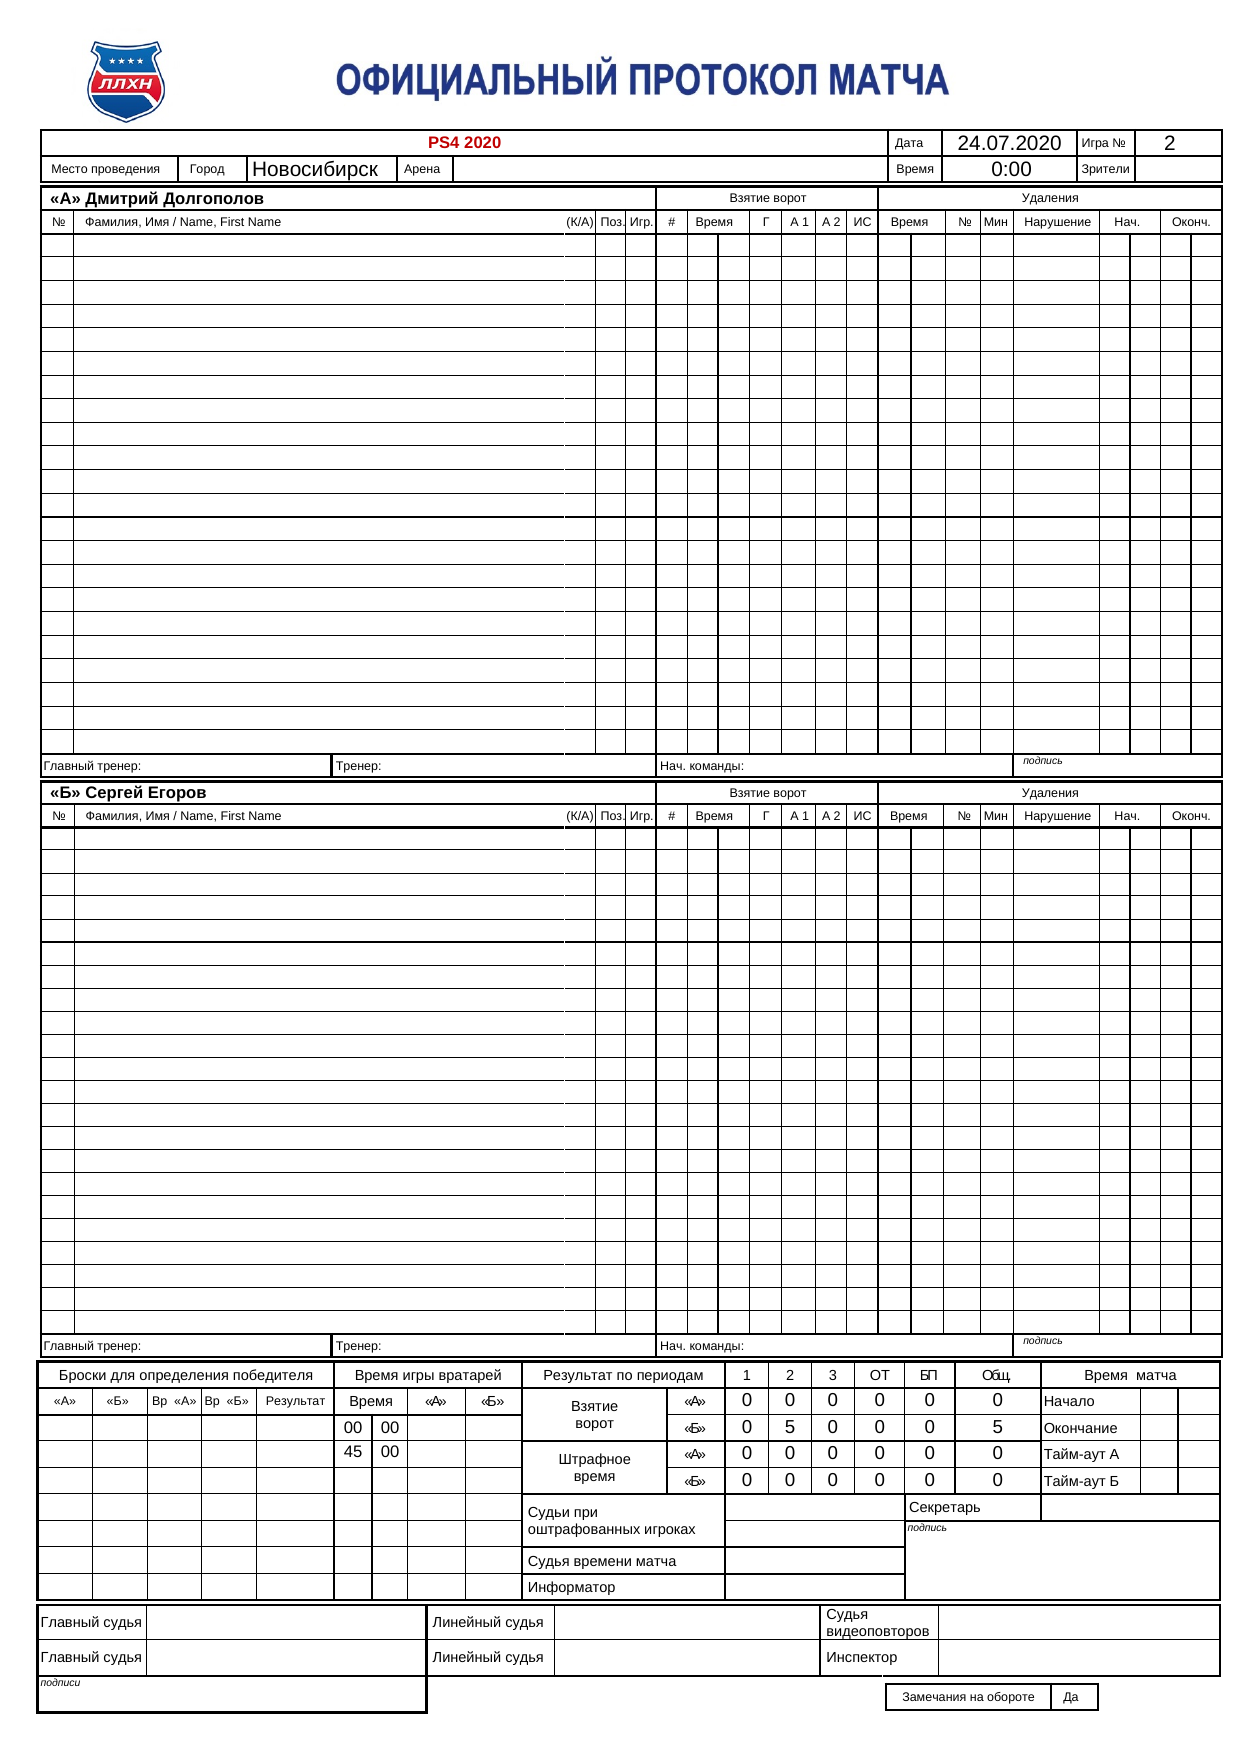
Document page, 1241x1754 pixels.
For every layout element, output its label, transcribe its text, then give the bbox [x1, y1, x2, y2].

table_cell [657, 376, 687, 398]
table_cell [1192, 1150, 1221, 1172]
table_cell [688, 494, 717, 516]
table_cell [944, 1196, 980, 1218]
table_cell [74, 541, 564, 564]
table_cell [719, 1127, 749, 1149]
table_cell [946, 399, 980, 422]
table_cell [657, 659, 687, 682]
table_cell [565, 588, 595, 611]
table_cell [565, 1311, 595, 1333]
table_cell [1100, 1150, 1129, 1172]
table_cell [75, 1081, 564, 1103]
table_cell [912, 518, 945, 540]
table_header Удаления [879, 188, 1221, 209]
table_cell [719, 1288, 749, 1310]
table_cell [565, 281, 595, 303]
table_cell [816, 470, 846, 493]
table_cell [39, 1468, 92, 1493]
table_cell Штрафное время [523, 1442, 666, 1493]
table_cell [42, 1219, 74, 1241]
table_cell Арена [398, 157, 452, 181]
table_cell [912, 730, 945, 753]
table_cell [816, 328, 846, 351]
table_cell [816, 1081, 846, 1103]
table_cell [1100, 920, 1129, 941]
table_cell [1161, 874, 1190, 895]
table_cell [1014, 235, 1099, 256]
table_cell [981, 1081, 1013, 1103]
table_cell [373, 1468, 407, 1493]
table_cell [879, 328, 910, 351]
table_cell [565, 541, 595, 564]
table_cell [912, 636, 945, 658]
table_cell [782, 896, 815, 918]
table_cell [782, 1311, 815, 1333]
table_cell [408, 1521, 465, 1546]
table_cell [1131, 1058, 1160, 1079]
table_cell [42, 541, 73, 564]
table_cell [750, 829, 781, 849]
table_cell [657, 541, 687, 564]
table_cell [879, 1012, 910, 1033]
table_cell 0 [769, 1468, 811, 1493]
table_cell [335, 1574, 371, 1599]
table_cell [816, 352, 846, 374]
table_cell [565, 730, 595, 753]
table_cell [750, 850, 781, 872]
table_cell [565, 1265, 595, 1287]
table_cell [42, 896, 74, 918]
table_cell [596, 683, 625, 706]
table_cell [596, 943, 625, 964]
table_cell [1141, 1389, 1177, 1413]
table_cell [847, 1058, 877, 1079]
table_cell [596, 1150, 625, 1172]
table_cell [596, 829, 625, 849]
table_cell [454, 157, 887, 181]
table_cell [946, 235, 980, 256]
table_cell [466, 1574, 521, 1599]
table_cell [565, 1035, 595, 1057]
table_cell [565, 518, 595, 540]
table_cell [1100, 1288, 1129, 1310]
table_cell [565, 1081, 595, 1103]
table_cell [42, 399, 73, 422]
table_cell [1192, 943, 1221, 964]
table_cell [719, 989, 749, 1011]
table_cell [782, 376, 815, 398]
table_cell [750, 541, 781, 564]
table_cell [565, 659, 595, 682]
table_cell [1192, 423, 1221, 445]
table_cell [1192, 1012, 1221, 1033]
table_cell [1131, 1173, 1160, 1195]
table_cell [657, 565, 687, 587]
table_cell Оконч. [1161, 211, 1221, 233]
table_cell [847, 1219, 877, 1241]
table_cell [42, 518, 73, 540]
table_cell [1161, 1288, 1190, 1310]
table_cell [1161, 829, 1190, 849]
table_cell [565, 1242, 595, 1264]
table_cell [1161, 612, 1190, 634]
table_cell [1131, 1242, 1160, 1264]
table_cell [946, 352, 980, 374]
table_cell Информатор [523, 1575, 724, 1599]
table_cell [782, 943, 815, 964]
table_cell [565, 612, 595, 634]
table_cell [148, 1441, 201, 1467]
table_cell [981, 1219, 1013, 1241]
table_cell [1131, 1311, 1160, 1333]
table_cell [816, 588, 846, 611]
table_header Удаления [879, 783, 1221, 803]
table_cell [1161, 235, 1190, 256]
table_cell [1014, 1081, 1099, 1103]
table_cell [782, 1058, 815, 1079]
table_cell [1192, 1035, 1221, 1057]
table_cell [719, 1058, 749, 1079]
table_cell [981, 1104, 1013, 1126]
table_cell Новосибирск [248, 157, 396, 181]
table_cell 0 [812, 1389, 854, 1413]
table_cell [688, 989, 717, 1011]
table_cell [74, 446, 564, 469]
table_cell [1192, 1196, 1221, 1218]
table_cell [719, 305, 749, 327]
table_cell [1192, 470, 1221, 493]
table_cell [596, 235, 625, 256]
table_cell [74, 612, 564, 634]
table_cell [657, 1127, 687, 1149]
table_cell [750, 305, 781, 327]
table_cell [626, 683, 655, 706]
table_cell [93, 1468, 147, 1493]
table_cell [657, 920, 687, 941]
table_cell [1192, 612, 1221, 634]
table_cell [1014, 829, 1099, 849]
table_cell [879, 920, 910, 941]
table_cell [726, 1495, 904, 1520]
table_cell [981, 636, 1013, 658]
table_cell [1131, 874, 1160, 895]
table_cell [1161, 683, 1190, 706]
table_cell Окончание [1042, 1415, 1140, 1440]
table_cell [657, 896, 687, 918]
table_cell [1131, 281, 1160, 303]
table_cell [626, 565, 655, 587]
table_cell подписи [39, 1677, 425, 1711]
table_cell [946, 257, 980, 280]
table_cell [626, 235, 655, 256]
table_cell [626, 829, 655, 849]
table_cell [596, 1058, 625, 1079]
table_cell [42, 281, 73, 303]
table_cell [1192, 1265, 1221, 1287]
table_cell [1192, 829, 1221, 849]
table_cell [1100, 943, 1129, 964]
table_cell [257, 1468, 333, 1493]
table_cell [688, 235, 717, 256]
table_cell [75, 989, 564, 1011]
table_cell [879, 305, 910, 327]
table_cell [1192, 920, 1221, 941]
table_cell [750, 707, 781, 729]
table_cell [1100, 588, 1129, 611]
table_cell [1100, 1173, 1129, 1195]
table_cell Время [688, 211, 749, 233]
table_cell [847, 1012, 877, 1033]
table_cell [626, 1311, 655, 1333]
table_cell [944, 1219, 980, 1241]
table_cell [565, 399, 595, 422]
table_cell [596, 1288, 625, 1310]
table_cell [596, 257, 625, 280]
table_cell [688, 518, 717, 540]
table_cell [847, 1150, 877, 1172]
table_cell [202, 1521, 256, 1546]
table_cell [981, 565, 1013, 587]
table_cell [719, 1242, 749, 1264]
table_cell [688, 1035, 717, 1057]
table_cell [466, 1521, 521, 1546]
table_cell [1014, 1104, 1099, 1126]
table_cell [657, 1311, 687, 1333]
table_cell [847, 1104, 877, 1126]
table_cell [981, 1035, 1013, 1057]
table_cell [944, 1012, 980, 1033]
table_cell [1100, 470, 1129, 493]
table_cell [565, 920, 595, 941]
table_cell [981, 399, 1013, 422]
table_cell [1014, 305, 1099, 327]
table_cell [1131, 541, 1160, 564]
table_cell [847, 281, 877, 303]
table_cell [816, 1173, 846, 1195]
table_cell [688, 1081, 717, 1103]
table_cell [726, 1575, 904, 1599]
table_cell (К/А) [565, 211, 595, 233]
table_cell [657, 850, 687, 872]
table_cell 0 [855, 1415, 904, 1440]
table_cell [1014, 730, 1099, 753]
table_cell [75, 1058, 564, 1079]
table_cell [1161, 257, 1190, 280]
table_cell [688, 920, 717, 941]
table_cell [42, 1288, 74, 1310]
table_cell [912, 305, 945, 327]
table_cell ИС [847, 805, 877, 826]
table_cell [1100, 235, 1129, 256]
table_cell [39, 1574, 92, 1599]
table_cell [946, 588, 980, 611]
table_cell [719, 707, 749, 729]
table_cell [883, 1677, 1220, 1681]
table_cell [946, 707, 980, 729]
table_cell [1161, 1150, 1190, 1172]
table_cell [879, 850, 910, 872]
table_cell [1131, 376, 1160, 398]
table_cell [981, 896, 1013, 918]
table_cell [879, 565, 910, 587]
table_cell [657, 1035, 687, 1057]
table_cell [1192, 541, 1221, 564]
table_cell [688, 1127, 717, 1149]
table_cell [981, 1058, 1013, 1079]
table_cell [657, 989, 687, 1011]
table_cell [1161, 541, 1190, 564]
table_cell [981, 470, 1013, 493]
table_cell [750, 328, 781, 351]
table_cell подпись [906, 1522, 1219, 1599]
table_cell [719, 636, 749, 658]
table_cell Вр «А» [148, 1389, 201, 1413]
table_header Результат по периодам [523, 1363, 724, 1387]
table_cell [626, 470, 655, 493]
table_cell [912, 989, 943, 1011]
table_cell [657, 683, 687, 706]
table_cell [596, 446, 625, 469]
table_cell [944, 920, 980, 941]
table_header Общ. [956, 1363, 1040, 1387]
table_cell [816, 850, 846, 872]
table_cell [939, 1640, 1219, 1675]
table_cell [1179, 1389, 1219, 1413]
table_cell [75, 1173, 564, 1195]
table_cell [719, 896, 749, 918]
table_cell [1014, 352, 1099, 374]
table_cell [596, 1242, 625, 1264]
table_cell 0 [726, 1442, 768, 1467]
table_cell [944, 1173, 980, 1195]
table_cell [879, 235, 910, 256]
table_cell [565, 874, 595, 895]
table_cell [847, 1081, 877, 1103]
table_cell [816, 1035, 846, 1057]
table_cell [944, 1242, 980, 1264]
table_cell [782, 541, 815, 564]
table_cell «Б» [668, 1468, 724, 1493]
table_cell [1131, 235, 1160, 256]
table_cell [944, 1150, 980, 1172]
table_cell [657, 1196, 687, 1218]
table_cell [944, 1104, 980, 1126]
table_cell [946, 446, 980, 469]
table_cell [626, 281, 655, 303]
table_cell [657, 305, 687, 327]
table_cell [946, 376, 980, 398]
table_cell [981, 305, 1013, 327]
table_cell [565, 305, 595, 327]
table_cell [42, 920, 74, 941]
table_cell [42, 989, 74, 1011]
table_cell [946, 565, 980, 587]
table_cell [847, 896, 877, 918]
table_cell Время [879, 211, 945, 233]
table_cell 0 [905, 1442, 954, 1467]
table_cell [816, 1058, 846, 1079]
table_cell [750, 281, 781, 303]
table_cell [719, 874, 749, 895]
table_cell [879, 423, 910, 445]
table_cell [688, 1288, 717, 1310]
table_header «А» Дмитрий Долгополов [42, 188, 655, 209]
table_cell [408, 1547, 465, 1573]
table_cell [912, 1242, 943, 1264]
table_cell [74, 565, 564, 587]
table_cell [1192, 1127, 1221, 1149]
table_cell [944, 943, 980, 964]
table_cell [719, 352, 749, 374]
table_cell [981, 281, 1013, 303]
table_cell (К/А) [565, 805, 595, 826]
table_cell [688, 612, 717, 634]
table_cell [657, 470, 687, 493]
table_cell [626, 612, 655, 634]
table_cell [565, 470, 595, 493]
table_cell [657, 1058, 687, 1079]
table_cell [912, 683, 945, 706]
table_cell [596, 1173, 625, 1195]
table_cell [847, 494, 877, 516]
table_cell [466, 1468, 521, 1493]
table_cell [565, 1127, 595, 1149]
table_cell [847, 829, 877, 849]
table_cell [596, 1127, 625, 1149]
table_cell [147, 1640, 425, 1675]
table_cell [1014, 612, 1099, 634]
table_cell [657, 1288, 687, 1310]
table_cell [1014, 659, 1099, 682]
table_cell [1161, 989, 1190, 1011]
table_cell [750, 1012, 781, 1033]
table_cell Тайм-аут А [1042, 1441, 1140, 1467]
table_cell [74, 730, 564, 753]
table_cell [912, 1150, 943, 1172]
table_cell [1131, 920, 1160, 941]
table_cell [912, 896, 943, 918]
table_cell [847, 1265, 877, 1287]
table_cell [1161, 446, 1190, 469]
table_cell [1014, 1058, 1099, 1079]
table_cell [626, 874, 655, 895]
table_cell [1014, 1242, 1099, 1264]
table_cell [1014, 1150, 1099, 1172]
table_cell [1179, 1441, 1219, 1467]
table_cell [42, 1035, 74, 1057]
table_cell [816, 376, 846, 398]
table_cell [719, 966, 749, 987]
table_cell [1161, 494, 1190, 516]
table_cell [879, 446, 910, 469]
table_cell [1192, 1311, 1221, 1333]
table_cell [688, 966, 717, 987]
table_cell 00 [335, 1416, 371, 1440]
table_cell [565, 1104, 595, 1126]
table_cell [750, 376, 781, 398]
table_cell [782, 1012, 815, 1033]
table_cell [1100, 874, 1129, 895]
table_cell [596, 1104, 625, 1126]
table_cell [626, 257, 655, 280]
table_cell [944, 966, 980, 987]
table_cell Вр «Б» [202, 1389, 256, 1413]
table_cell [782, 305, 815, 327]
table_cell [74, 494, 564, 516]
table_cell «Б» [668, 1415, 724, 1440]
table_cell [74, 636, 564, 658]
table_cell [782, 1242, 815, 1264]
table_cell [688, 707, 717, 729]
table_cell [946, 518, 980, 540]
table_cell [719, 494, 749, 516]
table_cell [1100, 1311, 1129, 1333]
table_cell [1131, 328, 1160, 351]
table_cell [688, 541, 717, 564]
table_cell [782, 707, 815, 729]
table_cell [42, 257, 73, 280]
table_cell [1014, 1265, 1099, 1287]
table_cell 0 [726, 1389, 768, 1413]
table_cell [596, 494, 625, 516]
table_cell [626, 399, 655, 422]
table_cell [981, 874, 1013, 895]
table_cell [626, 588, 655, 611]
table_cell [1161, 1035, 1190, 1057]
table_cell [657, 730, 687, 753]
table_cell [1014, 1311, 1099, 1333]
table_cell [408, 1416, 465, 1440]
table_cell [981, 966, 1013, 987]
table_cell [782, 446, 815, 469]
table_cell [657, 1150, 687, 1172]
table_cell [816, 1265, 846, 1287]
table_cell [335, 1494, 371, 1520]
table_cell [75, 829, 564, 849]
table_cell [596, 874, 625, 895]
table_cell [42, 659, 73, 682]
table_cell [257, 1574, 333, 1599]
table_cell Время [889, 157, 941, 181]
table_cell [93, 1547, 147, 1573]
table_cell Нач. [1100, 805, 1160, 826]
table_cell [719, 565, 749, 587]
table_cell [816, 1104, 846, 1126]
table_cell [1161, 1242, 1190, 1264]
table_cell [1131, 399, 1160, 422]
table_cell [42, 943, 74, 964]
table_cell [879, 1058, 910, 1079]
table_cell [879, 1104, 910, 1126]
table_cell [688, 1219, 717, 1241]
table_cell [879, 659, 910, 682]
table_cell [42, 730, 73, 753]
table_cell [750, 1104, 781, 1126]
table_cell [1100, 565, 1129, 587]
table_cell [879, 829, 910, 849]
table_cell [719, 423, 749, 445]
table_cell [719, 1012, 749, 1033]
table_cell Город [179, 157, 246, 181]
table_cell [148, 1416, 201, 1440]
table_cell [1131, 989, 1160, 1011]
table_cell [1192, 494, 1221, 516]
table_cell [847, 730, 877, 753]
table_cell [75, 1150, 564, 1172]
table_cell [912, 1219, 943, 1241]
table_cell [782, 874, 815, 895]
table_cell Нарушение [1014, 805, 1099, 826]
table_cell А 2 [816, 805, 846, 826]
table_cell [1100, 612, 1129, 634]
table_cell [879, 1288, 910, 1310]
table_cell [626, 966, 655, 987]
table_cell [1014, 943, 1099, 964]
table_cell [816, 257, 846, 280]
table_cell [626, 1058, 655, 1079]
table_cell [626, 1035, 655, 1057]
table_cell [816, 612, 846, 634]
table_cell [1131, 352, 1160, 374]
table_cell [750, 1035, 781, 1057]
table_cell [750, 235, 781, 256]
table_cell [719, 1311, 749, 1333]
table_cell [1192, 683, 1221, 706]
table_cell [1014, 966, 1099, 987]
table_header 2 [1136, 131, 1221, 155]
table_cell [1100, 328, 1129, 351]
table_cell Судья видеоповторов [821, 1606, 938, 1639]
table_cell [912, 1265, 943, 1287]
table_cell [816, 1127, 846, 1149]
table_cell [782, 1081, 815, 1103]
table_cell [726, 1548, 904, 1573]
table_cell [626, 423, 655, 445]
table_cell [981, 1242, 1013, 1264]
table_header Да [1052, 1685, 1097, 1709]
table_cell [981, 920, 1013, 941]
table_cell [944, 1081, 980, 1103]
table_cell [202, 1574, 256, 1599]
picture [5, 28, 1179, 129]
table_cell [847, 1311, 877, 1333]
table_cell «А» [668, 1389, 724, 1413]
table_cell [981, 612, 1013, 634]
table_cell [408, 1494, 465, 1520]
table_cell [782, 1127, 815, 1149]
table_cell [565, 1058, 595, 1079]
table_cell [74, 683, 564, 706]
table_cell «А» [39, 1389, 92, 1413]
table_cell [657, 829, 687, 849]
table_cell [565, 966, 595, 987]
table_cell [565, 1173, 595, 1195]
table_cell [782, 565, 815, 587]
table_cell [750, 1196, 781, 1218]
table_cell [719, 1196, 749, 1218]
table_cell [750, 1150, 781, 1172]
table_cell [1100, 1219, 1129, 1241]
table_cell [1179, 1415, 1219, 1440]
table_cell Мин [981, 211, 1013, 233]
table_cell 0 [956, 1389, 1040, 1413]
table_cell [626, 1288, 655, 1310]
table_cell [42, 707, 73, 729]
table_cell 00 [373, 1416, 407, 1440]
table_cell [944, 874, 980, 895]
table_cell [596, 989, 625, 1011]
table_cell [912, 1035, 943, 1057]
table_cell [946, 612, 980, 634]
table_cell [1131, 1012, 1160, 1033]
table_cell [596, 305, 625, 327]
table_cell [1131, 470, 1160, 493]
table_cell Время [335, 1389, 407, 1413]
table_cell [847, 518, 877, 540]
table_cell [1100, 1058, 1129, 1079]
table_cell [626, 1012, 655, 1033]
table_cell [1014, 1196, 1099, 1218]
table_cell [912, 1173, 943, 1195]
table_cell [626, 518, 655, 540]
table_cell Нач. команды: [657, 1335, 1012, 1356]
table_cell [596, 850, 625, 872]
table_cell [565, 494, 595, 516]
table_cell [1141, 1468, 1177, 1493]
table_cell [42, 1081, 74, 1103]
table_cell [782, 920, 815, 941]
table_cell [688, 683, 717, 706]
table_cell 0 [769, 1442, 811, 1467]
table_cell [726, 1521, 904, 1546]
table_cell [1131, 1035, 1160, 1057]
table_cell [1131, 850, 1160, 872]
table_cell [719, 376, 749, 398]
table_cell [688, 1311, 717, 1333]
table_cell [657, 494, 687, 516]
table_cell [782, 659, 815, 682]
table_cell [847, 235, 877, 256]
table_cell [596, 920, 625, 941]
table_cell [981, 683, 1013, 706]
table_cell [816, 659, 846, 682]
table_cell [148, 1574, 201, 1599]
table_cell [74, 305, 564, 327]
table_cell [847, 1288, 877, 1310]
table_cell [816, 683, 846, 706]
table_cell [719, 257, 749, 280]
table_cell [42, 829, 74, 849]
table_cell [782, 328, 815, 351]
table_cell [466, 1547, 521, 1573]
table_cell «Б» [93, 1389, 147, 1413]
table_cell [688, 257, 717, 280]
table_cell [782, 588, 815, 611]
table_cell [626, 636, 655, 658]
table_cell [565, 376, 595, 398]
table_cell [879, 636, 910, 658]
table_cell [847, 257, 877, 280]
table_cell [42, 1104, 74, 1126]
table_cell [750, 1219, 781, 1241]
table_cell [657, 281, 687, 303]
table_cell [626, 1150, 655, 1172]
table_cell [1192, 376, 1221, 398]
table_cell [1131, 423, 1160, 445]
table_cell [1192, 874, 1221, 895]
table_cell [912, 874, 943, 895]
table_cell [688, 943, 717, 964]
table_cell [626, 1196, 655, 1218]
table_cell [1014, 850, 1099, 872]
table_cell Главный тренер: [42, 755, 330, 776]
table_cell [42, 1242, 74, 1264]
table_cell [1014, 328, 1099, 351]
table_cell [1014, 376, 1099, 398]
table_cell [1100, 518, 1129, 540]
table_cell Фамилия, Имя / Name, First Name [74, 211, 565, 233]
table_cell [750, 943, 781, 964]
table_cell «А» [668, 1442, 724, 1467]
table_cell [626, 1127, 655, 1149]
table_cell Взятие ворот [523, 1389, 666, 1440]
table_cell [1192, 1081, 1221, 1103]
table_cell [981, 1288, 1013, 1310]
table_cell [257, 1521, 333, 1546]
table_cell [688, 1012, 717, 1033]
table_cell [202, 1547, 256, 1573]
table_cell [74, 518, 564, 540]
table_cell [879, 707, 910, 729]
table_cell Фамилия, Имя / Name, First Name [75, 805, 565, 826]
table_header Игра № [1078, 131, 1134, 155]
table_cell подпись [1014, 1335, 1221, 1356]
table_cell [981, 1012, 1013, 1033]
table_cell [1131, 1150, 1160, 1172]
table_cell [879, 376, 910, 398]
table_cell [750, 659, 781, 682]
table_cell [1192, 1288, 1221, 1310]
table_cell [782, 1219, 815, 1241]
table_cell [879, 966, 910, 987]
table_cell [879, 494, 910, 516]
table_cell [39, 1441, 92, 1467]
table_cell [946, 636, 980, 658]
table_cell [782, 257, 815, 280]
table_cell [75, 920, 564, 941]
table_cell [565, 1288, 595, 1310]
table_cell [847, 399, 877, 422]
table_cell [565, 1012, 595, 1033]
table_cell [847, 470, 877, 493]
table_cell Нач. команды: [657, 755, 1012, 776]
table_cell [719, 850, 749, 872]
table_cell [946, 659, 980, 682]
table_cell [42, 1012, 74, 1033]
table_cell [912, 376, 945, 398]
table_cell [879, 281, 910, 303]
table_cell [782, 1196, 815, 1218]
table_cell [1131, 1219, 1160, 1241]
table_cell [688, 1242, 717, 1264]
table_cell [74, 707, 564, 729]
table_cell [782, 1104, 815, 1126]
table_cell [1131, 588, 1160, 611]
table_cell [750, 1265, 781, 1287]
table_cell Тренер: [333, 755, 655, 776]
table_cell [596, 1311, 625, 1333]
table_cell [879, 683, 910, 706]
table_header 3 [812, 1363, 854, 1387]
table_cell [1100, 1035, 1129, 1057]
table_cell [408, 1441, 465, 1467]
table_cell [565, 636, 595, 658]
table_cell [74, 257, 564, 280]
table_cell [1161, 1173, 1190, 1195]
table_cell [1100, 1012, 1129, 1033]
table_cell [626, 446, 655, 469]
table_cell «Б » [466, 1389, 521, 1413]
table_cell [847, 874, 877, 895]
table_header БП [905, 1363, 954, 1387]
table_cell [1014, 565, 1099, 587]
table_cell [688, 399, 717, 422]
table_cell [335, 1468, 371, 1493]
table_cell [565, 446, 595, 469]
table_cell [147, 1606, 425, 1639]
table_cell [912, 399, 945, 422]
table_cell [782, 352, 815, 374]
table_cell [1192, 659, 1221, 682]
table_cell [202, 1468, 256, 1493]
table_cell [750, 1288, 781, 1310]
table_cell Тайм-аут Б [1042, 1468, 1140, 1493]
table_cell [750, 423, 781, 445]
table_cell [1192, 518, 1221, 540]
table_cell [912, 612, 945, 634]
table_cell [565, 235, 595, 256]
table_cell [688, 1196, 717, 1218]
table_cell [750, 352, 781, 374]
table_cell [782, 730, 815, 753]
table_cell [946, 683, 980, 706]
table_cell 0 [812, 1415, 854, 1440]
table_cell [565, 257, 595, 280]
table_cell 0 [726, 1415, 768, 1440]
table_cell [1131, 1288, 1160, 1310]
table_cell [879, 541, 910, 564]
table_cell [42, 1150, 74, 1172]
table_cell [879, 399, 910, 422]
table_cell [657, 446, 687, 469]
table_cell [75, 896, 564, 918]
table_cell [688, 659, 717, 682]
table_cell [1192, 989, 1221, 1011]
table_cell [816, 565, 846, 587]
table_cell Главный судья [39, 1606, 146, 1639]
table_cell [847, 1173, 877, 1195]
table_cell [1100, 896, 1129, 918]
table_cell [944, 896, 980, 918]
table_cell [847, 850, 877, 872]
table_cell [42, 1311, 74, 1333]
table_cell [596, 636, 625, 658]
table_cell [816, 896, 846, 918]
table_cell [750, 636, 781, 658]
table_header ОТ [855, 1363, 904, 1387]
table_cell [74, 423, 564, 445]
table_cell [782, 470, 815, 493]
table_header Замечания на обороте [887, 1685, 1050, 1709]
table_cell [257, 1547, 333, 1573]
table_cell [1161, 1127, 1190, 1149]
table_cell [1161, 1081, 1190, 1103]
table_cell [879, 896, 910, 918]
table_cell [816, 966, 846, 987]
table_cell [626, 730, 655, 753]
table_cell [750, 1081, 781, 1103]
table_cell [555, 1640, 819, 1675]
table_cell # [657, 211, 687, 233]
table_cell [688, 588, 717, 611]
table_cell [1161, 281, 1190, 303]
table_cell [1014, 1127, 1099, 1149]
table_cell 0 [812, 1468, 854, 1493]
table_cell подпись [1014, 755, 1221, 776]
table_cell [1192, 730, 1221, 753]
table_cell [688, 565, 717, 587]
table_cell [1131, 659, 1160, 682]
table_cell [257, 1416, 333, 1440]
table_cell [750, 612, 781, 634]
table_cell [750, 920, 781, 941]
table_header Время игры вратарей [335, 1363, 521, 1387]
table_cell [719, 1219, 749, 1241]
table_cell [1014, 281, 1099, 303]
table_cell [596, 565, 625, 587]
table_cell [1161, 1104, 1190, 1126]
table_cell [1192, 257, 1221, 280]
table_cell [335, 1547, 371, 1573]
table_cell [42, 966, 74, 987]
table_cell [657, 1173, 687, 1195]
table_cell [847, 588, 877, 611]
table_cell [626, 1219, 655, 1241]
table_cell [1192, 1058, 1221, 1079]
table_cell [657, 636, 687, 658]
table_cell [39, 1494, 92, 1520]
table_cell [879, 1035, 910, 1057]
table_cell [42, 376, 73, 398]
table_cell [74, 281, 564, 303]
table_cell [257, 1494, 333, 1520]
table_cell [202, 1416, 256, 1440]
table_cell [688, 470, 717, 493]
table_cell [847, 612, 877, 634]
table_cell [42, 446, 73, 469]
table_cell [847, 966, 877, 987]
table_cell [688, 281, 717, 303]
table_cell [75, 850, 564, 872]
table_cell [816, 305, 846, 327]
table_cell [565, 707, 595, 729]
table_cell [939, 1606, 1219, 1639]
table_cell [596, 376, 625, 398]
table_cell [626, 376, 655, 398]
table_cell [750, 1311, 781, 1333]
table_cell [74, 659, 564, 682]
table_cell [42, 235, 73, 256]
table_cell [1100, 376, 1129, 398]
table_cell [466, 1441, 521, 1467]
table_cell [912, 541, 945, 564]
table_cell [719, 612, 749, 634]
table_cell [1131, 966, 1160, 987]
table_cell [39, 1521, 92, 1546]
table_cell [75, 966, 564, 987]
table_cell [816, 989, 846, 1011]
table_cell [847, 1127, 877, 1149]
table_cell [847, 636, 877, 658]
table_cell [750, 896, 781, 918]
table_cell Линейный судья [428, 1606, 554, 1639]
table_cell [626, 1104, 655, 1126]
table_cell [626, 850, 655, 872]
table_cell Судьи при оштрафованных игроках [523, 1495, 724, 1546]
table_header Взятие ворот [657, 188, 877, 209]
table_cell [1161, 1012, 1190, 1033]
table_cell [1192, 565, 1221, 587]
table_cell [816, 707, 846, 729]
table_cell [879, 1127, 910, 1149]
table_cell [879, 989, 910, 1011]
table_cell [148, 1494, 201, 1520]
table_cell [1100, 541, 1129, 564]
table_cell [565, 1196, 595, 1218]
table_cell [1131, 943, 1160, 964]
table_cell [782, 829, 815, 849]
table_cell [946, 423, 980, 445]
table_cell [93, 1521, 147, 1546]
table_cell [782, 636, 815, 658]
table_cell [782, 235, 815, 256]
table_cell [912, 707, 945, 729]
table_cell [42, 352, 73, 374]
table_cell [74, 352, 564, 374]
table_cell [74, 328, 564, 351]
table_cell [1161, 565, 1190, 587]
table_cell [626, 352, 655, 374]
table_cell [688, 874, 717, 895]
table_cell [688, 829, 717, 849]
table_cell [912, 943, 943, 964]
table_cell [750, 494, 781, 516]
table_cell [981, 659, 1013, 682]
table_cell [373, 1494, 407, 1520]
table_cell [912, 1127, 943, 1149]
table_cell [719, 1104, 749, 1126]
table_cell [565, 896, 595, 918]
table_cell [93, 1494, 147, 1520]
table_cell [816, 518, 846, 540]
table_cell [944, 1288, 980, 1310]
table_cell [1014, 1012, 1099, 1033]
table_cell [1014, 518, 1099, 540]
table_cell [1100, 966, 1129, 987]
table_cell Поз. [596, 805, 625, 826]
table_cell [1131, 1265, 1160, 1287]
table_cell [657, 1012, 687, 1033]
table_cell [596, 423, 625, 445]
table_cell [816, 494, 846, 516]
table_cell [75, 1196, 564, 1218]
table_cell [1100, 829, 1129, 849]
table_cell [1100, 659, 1129, 682]
table_cell Зрители [1078, 157, 1134, 181]
table_cell [596, 659, 625, 682]
table_cell [202, 1494, 256, 1520]
table_cell [1192, 399, 1221, 422]
table_cell [1014, 1173, 1099, 1195]
table_cell [1192, 281, 1221, 303]
table_cell [1131, 446, 1160, 469]
table_cell [42, 1127, 74, 1149]
table_cell [750, 588, 781, 611]
table_cell [596, 966, 625, 987]
table_cell [981, 1150, 1013, 1172]
table_cell [565, 565, 595, 587]
table_cell [626, 1081, 655, 1103]
table_cell Начало [1042, 1389, 1140, 1413]
table_cell [596, 588, 625, 611]
table_cell [1136, 157, 1221, 181]
table_cell [1100, 1265, 1129, 1287]
table_cell [1161, 518, 1190, 540]
table_cell [944, 829, 980, 849]
table_cell [596, 1081, 625, 1103]
table_cell [719, 659, 749, 682]
table_cell [75, 1311, 564, 1333]
table_cell [1131, 730, 1160, 753]
table_cell [626, 920, 655, 941]
table_cell [981, 850, 1013, 872]
table_cell [373, 1521, 407, 1546]
table_cell [688, 1265, 717, 1287]
table_header 24.07.2020 [943, 131, 1076, 155]
table_cell [75, 1012, 564, 1033]
table_cell [912, 966, 943, 987]
table_cell [879, 352, 910, 374]
table_cell [912, 850, 943, 872]
table_cell Оконч. [1161, 805, 1221, 826]
table_cell [1014, 588, 1099, 611]
table_cell [816, 1242, 846, 1264]
table_cell [75, 1265, 564, 1287]
table_cell [912, 423, 945, 445]
table_cell [816, 829, 846, 849]
table_cell [847, 328, 877, 351]
table_cell [912, 659, 945, 682]
table_cell [1161, 1265, 1190, 1287]
table_cell [879, 588, 910, 611]
table_cell [1131, 1127, 1160, 1149]
table_cell [688, 305, 717, 327]
table_cell [719, 1173, 749, 1195]
table_cell [75, 943, 564, 964]
table_cell [42, 1196, 74, 1218]
table_cell Инспектор [821, 1640, 938, 1675]
table_cell [74, 376, 564, 398]
table_cell [1014, 989, 1099, 1011]
table_cell [981, 446, 1013, 469]
table_cell [1100, 636, 1129, 658]
table_cell [719, 541, 749, 564]
table_cell [719, 588, 749, 611]
table_cell [148, 1468, 201, 1493]
table_cell [1192, 1242, 1221, 1264]
table_cell [1014, 920, 1099, 941]
table_cell [912, 257, 945, 280]
table_cell [981, 235, 1013, 256]
table_cell 0 [905, 1468, 954, 1493]
table_cell [719, 518, 749, 540]
table_cell [719, 683, 749, 706]
table_cell [782, 1035, 815, 1057]
table_cell [1014, 874, 1099, 895]
table_cell [981, 328, 1013, 351]
table_cell [688, 636, 717, 658]
table_cell [750, 730, 781, 753]
table_cell [75, 1035, 564, 1057]
table_cell [1014, 683, 1099, 706]
table_cell [719, 281, 749, 303]
table_cell [657, 1265, 687, 1287]
table_cell [1161, 966, 1190, 987]
table_cell [912, 1081, 943, 1103]
table_cell Нарушение [1014, 211, 1099, 233]
table_cell [1161, 399, 1190, 422]
table_cell [981, 1127, 1013, 1149]
table_cell [373, 1574, 407, 1599]
table_cell [408, 1468, 465, 1493]
table_cell [1131, 707, 1160, 729]
table_cell [626, 707, 655, 729]
table_cell № [42, 805, 74, 826]
table_cell [596, 1012, 625, 1033]
table_cell [657, 352, 687, 374]
table_cell [847, 376, 877, 398]
table_cell [946, 281, 980, 303]
table_cell [816, 281, 846, 303]
table_cell [1161, 1196, 1190, 1218]
table_cell [912, 446, 945, 469]
table_cell [1131, 636, 1160, 658]
table_cell [1100, 423, 1129, 445]
table_cell [657, 1081, 687, 1103]
table_cell [596, 470, 625, 493]
table_cell [912, 352, 945, 374]
table_cell [782, 966, 815, 987]
table_cell [657, 1104, 687, 1126]
table_cell [1131, 565, 1160, 587]
table_cell [1161, 376, 1190, 398]
table_cell [42, 1058, 74, 1079]
table_cell [657, 1242, 687, 1264]
table_cell [981, 588, 1013, 611]
table_cell [981, 707, 1013, 729]
table_cell [1192, 446, 1221, 469]
table_cell [42, 612, 73, 634]
table_cell [565, 1219, 595, 1241]
table_cell [75, 1242, 564, 1264]
table_cell ИС [847, 211, 877, 233]
table_cell [879, 612, 910, 634]
table_cell [719, 730, 749, 753]
table_cell [750, 1242, 781, 1264]
table_cell [1131, 829, 1160, 849]
table_cell [657, 943, 687, 964]
table_cell [816, 920, 846, 941]
table_cell [39, 1416, 92, 1440]
table_cell [1179, 1468, 1219, 1493]
table_cell [1161, 470, 1190, 493]
table_cell [1192, 1219, 1221, 1241]
table_cell 0 [956, 1468, 1040, 1493]
table_cell [565, 683, 595, 706]
table_cell [148, 1547, 201, 1573]
table_cell [816, 943, 846, 964]
table_cell [912, 1196, 943, 1218]
table_cell [912, 829, 943, 849]
table_cell [944, 1058, 980, 1079]
table_cell [782, 1288, 815, 1310]
table_cell [1161, 328, 1190, 351]
table_cell [782, 494, 815, 516]
table_cell [1192, 896, 1221, 918]
table_cell [688, 896, 717, 918]
table_cell [626, 896, 655, 918]
table_cell Нач. [1100, 211, 1160, 233]
table_cell [596, 1035, 625, 1057]
table_cell [1014, 423, 1099, 445]
table_cell Поз. [596, 211, 625, 233]
table_cell [1192, 636, 1221, 658]
table_cell [93, 1574, 147, 1599]
table_cell [944, 1127, 980, 1149]
table_cell [946, 328, 980, 351]
table_cell [912, 1311, 943, 1333]
table_cell [946, 470, 980, 493]
table_cell [816, 730, 846, 753]
table_cell [981, 730, 1013, 753]
table_cell [565, 352, 595, 374]
table_cell [816, 1311, 846, 1333]
table_cell [657, 966, 687, 987]
table_cell [847, 305, 877, 327]
table_cell [1131, 1104, 1160, 1126]
table_cell [981, 1265, 1013, 1287]
table_cell [816, 1288, 846, 1310]
table_cell [565, 989, 595, 1011]
table_cell [1100, 399, 1129, 422]
table_cell [946, 541, 980, 564]
table_cell [1100, 352, 1129, 374]
table_cell [1192, 707, 1221, 729]
table_cell [148, 1521, 201, 1546]
table_cell [75, 1288, 564, 1310]
table_header Дата [889, 131, 941, 155]
table_cell [75, 1219, 564, 1241]
table_cell [782, 1150, 815, 1172]
table_cell [1014, 1219, 1099, 1241]
table_cell [719, 470, 749, 493]
table_cell [42, 636, 73, 658]
table_cell [1100, 1196, 1129, 1218]
table_cell 0 [769, 1389, 811, 1413]
table_cell [1161, 1219, 1190, 1241]
table_cell 0:00 [943, 157, 1076, 181]
table_cell [750, 446, 781, 469]
table_cell [1161, 305, 1190, 327]
table_header Взятие ворот [657, 783, 877, 803]
table_cell Игр. [626, 805, 655, 826]
table_cell [1014, 494, 1099, 516]
table_cell [596, 896, 625, 918]
table_cell [1161, 920, 1190, 941]
table_cell [750, 565, 781, 587]
table_cell [657, 707, 687, 729]
table_cell № [946, 211, 980, 233]
table_cell [847, 659, 877, 682]
table_cell [596, 707, 625, 729]
table_cell [565, 850, 595, 872]
table_cell [1161, 1311, 1190, 1333]
table_cell [912, 494, 945, 516]
table_cell [719, 1081, 749, 1103]
table_cell [565, 328, 595, 351]
table_cell [782, 1173, 815, 1195]
table_cell [750, 399, 781, 422]
table_cell [657, 423, 687, 445]
table_cell [1131, 683, 1160, 706]
table_cell 5 [769, 1415, 811, 1440]
table_cell [657, 612, 687, 634]
table_cell [1192, 1173, 1221, 1195]
table_cell [981, 943, 1013, 964]
table_cell [1161, 423, 1190, 445]
table_cell [719, 328, 749, 351]
table_cell [42, 1265, 74, 1287]
table_cell [1100, 850, 1129, 872]
table_cell [1100, 281, 1129, 303]
table_cell [688, 1150, 717, 1172]
table_cell [847, 352, 877, 374]
table_cell [944, 1311, 980, 1333]
table_cell [879, 470, 910, 493]
table_header 1 [726, 1363, 768, 1387]
table_cell [946, 494, 980, 516]
table_cell [816, 1196, 846, 1218]
table_cell [847, 707, 877, 729]
table_cell [1100, 683, 1129, 706]
table_cell [816, 235, 846, 256]
table_cell [1100, 707, 1129, 729]
table_cell [42, 470, 73, 493]
table_cell [879, 1265, 910, 1287]
table_cell [1100, 257, 1129, 280]
table_cell [688, 1058, 717, 1079]
table_cell [1161, 659, 1190, 682]
table_cell [879, 1081, 910, 1103]
table_cell Линейный судья [428, 1640, 554, 1675]
table_cell 0 [905, 1389, 954, 1413]
table_cell [596, 730, 625, 753]
table_cell [1192, 1104, 1221, 1126]
table_cell А 1 [782, 805, 815, 826]
table_cell [688, 423, 717, 445]
table_cell [657, 1219, 687, 1241]
table_cell Тренер: [333, 1335, 655, 1356]
table_header PS4 2020 [42, 131, 887, 155]
table_cell [750, 470, 781, 493]
table_cell [719, 943, 749, 964]
table_cell [1014, 1288, 1099, 1310]
table_cell [93, 1416, 147, 1440]
table_cell [93, 1441, 147, 1467]
table_cell [75, 1104, 564, 1126]
table_cell [596, 1196, 625, 1218]
table_cell [1131, 494, 1160, 516]
table_cell [1192, 966, 1221, 987]
table_cell [719, 1150, 749, 1172]
table_cell [657, 328, 687, 351]
table_cell [782, 612, 815, 634]
table_cell [1131, 612, 1160, 634]
table_cell [596, 328, 625, 351]
table_cell Время [688, 805, 749, 826]
table_cell [946, 305, 980, 327]
table_cell [688, 730, 717, 753]
table_cell [847, 920, 877, 941]
table_cell [688, 352, 717, 374]
table_cell [74, 399, 564, 422]
table_cell [1014, 896, 1099, 918]
table_cell Мин [981, 805, 1013, 826]
table_cell [750, 257, 781, 280]
table_cell [1161, 896, 1190, 918]
table_cell [912, 470, 945, 493]
table_cell [75, 874, 564, 895]
table_cell [1161, 943, 1190, 964]
table_cell [596, 1219, 625, 1241]
table_cell [466, 1494, 521, 1520]
table_cell [565, 423, 595, 445]
table_cell Секретарь [906, 1495, 1040, 1520]
table_cell [981, 352, 1013, 374]
table_cell А 1 [782, 211, 815, 233]
table_cell [879, 518, 910, 540]
table_cell [1014, 257, 1099, 280]
table_cell [912, 1058, 943, 1079]
table_cell Место проведения [42, 157, 177, 181]
table_cell [750, 1058, 781, 1079]
table_cell [944, 989, 980, 1011]
table_cell [626, 943, 655, 964]
table_cell [565, 829, 595, 849]
table_cell [981, 989, 1013, 1011]
table_cell [946, 730, 980, 753]
table_cell Судья времени матча [523, 1548, 724, 1573]
table_cell [202, 1441, 256, 1467]
table_cell [596, 518, 625, 540]
table_cell [750, 1127, 781, 1149]
table_cell [782, 518, 815, 540]
table_cell [1131, 896, 1160, 918]
table_cell [1192, 588, 1221, 611]
table_cell [1014, 1035, 1099, 1057]
table_cell [1192, 305, 1221, 327]
table_cell [688, 376, 717, 398]
table_cell [42, 305, 73, 327]
table_cell [1131, 305, 1160, 327]
table_cell [688, 446, 717, 469]
table_cell [782, 399, 815, 422]
table_cell А 2 [816, 211, 846, 233]
table_cell [782, 683, 815, 706]
table_cell [1161, 707, 1190, 729]
table_cell [42, 850, 74, 872]
table_cell [782, 281, 815, 303]
table_cell [847, 1196, 877, 1218]
table_cell [879, 257, 910, 280]
table_cell [75, 1127, 564, 1149]
table_cell [1141, 1441, 1177, 1467]
table_cell [1161, 730, 1190, 753]
table_cell [596, 399, 625, 422]
table_cell [565, 1150, 595, 1172]
table_cell [1014, 399, 1099, 422]
table_cell Главный судья [39, 1640, 146, 1675]
table_cell [1014, 636, 1099, 658]
table_cell [1099, 1682, 1220, 1711]
table_cell [466, 1416, 521, 1440]
table_cell [847, 943, 877, 964]
table_cell [816, 541, 846, 564]
table_cell № [944, 805, 980, 826]
table_cell Результат [257, 1389, 333, 1413]
table_cell [981, 376, 1013, 398]
table_cell [944, 1035, 980, 1057]
table_header Броски для определения победителя [39, 1363, 333, 1387]
table_cell [657, 588, 687, 611]
table_cell [626, 659, 655, 682]
table_cell [1042, 1495, 1219, 1520]
table_cell [42, 565, 73, 587]
table_cell [1100, 494, 1129, 516]
table_cell [847, 1242, 877, 1264]
table_cell [879, 730, 910, 753]
table_cell [1100, 446, 1129, 469]
table_cell 0 [726, 1468, 768, 1493]
table_header «Б» Сергей Егоров [42, 783, 655, 803]
table_cell [816, 423, 846, 445]
table_cell [719, 920, 749, 941]
table_cell [750, 874, 781, 895]
table_cell [1100, 1242, 1129, 1264]
table_cell [1014, 541, 1099, 564]
table_cell [1131, 1081, 1160, 1103]
table_cell [626, 1173, 655, 1195]
table_cell [1014, 446, 1099, 469]
table_cell [626, 305, 655, 327]
table_cell 0 [855, 1468, 904, 1493]
table_cell [750, 518, 781, 540]
table_cell [944, 1265, 980, 1287]
table_cell [1131, 518, 1160, 540]
table_cell [879, 1150, 910, 1172]
table_cell [688, 328, 717, 351]
table_cell [1131, 1196, 1160, 1218]
table_cell [879, 1219, 910, 1241]
table_cell [657, 257, 687, 280]
table_cell [912, 235, 945, 256]
table_cell [626, 328, 655, 351]
table_cell [981, 541, 1013, 564]
table_cell [335, 1521, 371, 1546]
table_cell 5 [956, 1415, 1040, 1440]
table_cell [257, 1441, 333, 1467]
table_cell [657, 874, 687, 895]
table_cell [596, 541, 625, 564]
table_header 2 [769, 1363, 811, 1387]
table_cell [1192, 352, 1221, 374]
table_cell [750, 1173, 781, 1195]
table_cell [1141, 1415, 1177, 1440]
table_cell [688, 1104, 717, 1126]
table_cell [782, 1265, 815, 1287]
table_cell [719, 1035, 749, 1057]
table_cell [847, 989, 877, 1011]
table_cell [944, 850, 980, 872]
table_cell [750, 683, 781, 706]
table_cell [847, 446, 877, 469]
table_cell [39, 1547, 92, 1573]
table_cell [847, 423, 877, 445]
table_cell [74, 235, 564, 256]
table_cell [719, 446, 749, 469]
table_cell [981, 494, 1013, 516]
table_cell [626, 541, 655, 564]
table_cell [719, 235, 749, 256]
table_cell [719, 829, 749, 849]
table_cell [816, 636, 846, 658]
table_cell [719, 399, 749, 422]
table_cell [879, 943, 910, 964]
table_cell [782, 989, 815, 1011]
table_cell [657, 518, 687, 540]
table_cell [626, 989, 655, 1011]
table_cell [981, 1196, 1013, 1218]
table_cell # [657, 805, 687, 826]
table_cell [879, 874, 910, 895]
table_cell [1100, 1127, 1129, 1149]
table_cell [42, 1173, 74, 1195]
table_cell Главный тренер: [42, 1335, 330, 1356]
table_cell [408, 1574, 465, 1599]
table_cell [596, 1265, 625, 1287]
table_cell [912, 1288, 943, 1310]
table_cell Игр. [626, 211, 655, 233]
table_cell [782, 423, 815, 445]
table_cell [912, 588, 945, 611]
table_cell Г [750, 805, 781, 826]
table_cell [565, 943, 595, 964]
table_cell [657, 235, 687, 256]
table_cell [847, 565, 877, 587]
table_cell [750, 966, 781, 987]
table_cell [816, 399, 846, 422]
table_cell [42, 874, 74, 895]
table_cell Время [879, 805, 943, 826]
table_cell [1192, 328, 1221, 351]
table_cell [879, 1196, 910, 1218]
table_cell [816, 1012, 846, 1033]
table_cell [1161, 352, 1190, 374]
table_cell [719, 1265, 749, 1287]
table_cell [981, 1311, 1013, 1333]
table_cell [626, 1242, 655, 1264]
table_cell [879, 1242, 910, 1264]
table_cell [847, 1035, 877, 1057]
table_cell [912, 1012, 943, 1033]
table_cell [428, 1677, 882, 1711]
table_cell 00 [373, 1441, 407, 1467]
table_cell [1161, 588, 1190, 611]
table_header Время матча [1042, 1363, 1219, 1387]
table_cell [42, 423, 73, 445]
table_cell 0 [812, 1442, 854, 1467]
table_cell [596, 352, 625, 374]
table_cell [981, 1173, 1013, 1195]
table_cell [1192, 235, 1221, 256]
table_cell 0 [905, 1415, 954, 1440]
table_cell [912, 328, 945, 351]
table_cell [981, 518, 1013, 540]
table_cell «А» [408, 1389, 465, 1413]
table_cell [42, 328, 73, 351]
table_cell [1100, 730, 1129, 753]
table_cell [42, 683, 73, 706]
table_cell [74, 588, 564, 611]
table_cell [688, 1173, 717, 1195]
table_cell [626, 1265, 655, 1287]
table_cell [42, 494, 73, 516]
table_cell [879, 1173, 910, 1195]
table_cell [1014, 470, 1099, 493]
table_cell [981, 829, 1013, 849]
table_cell [912, 565, 945, 587]
table_cell 0 [956, 1442, 1040, 1467]
table_cell [1161, 1058, 1190, 1079]
table_cell [816, 446, 846, 469]
table_cell [981, 257, 1013, 280]
table_cell [847, 541, 877, 564]
table_cell Г [750, 211, 781, 233]
table_cell [879, 1311, 910, 1333]
table_cell [1192, 850, 1221, 872]
table_cell [847, 683, 877, 706]
table_cell [816, 874, 846, 895]
table_cell [74, 470, 564, 493]
table_cell [42, 588, 73, 611]
table_cell [596, 281, 625, 303]
table_cell [912, 281, 945, 303]
table_cell [688, 850, 717, 872]
table_cell [782, 850, 815, 872]
table_cell [626, 494, 655, 516]
table_cell [1131, 257, 1160, 280]
table_cell [596, 612, 625, 634]
table_cell [1100, 1081, 1129, 1103]
table_cell 0 [855, 1442, 904, 1467]
table_cell [912, 1104, 943, 1126]
table_cell [816, 1150, 846, 1172]
table_cell [657, 399, 687, 422]
table_cell 45 [335, 1441, 371, 1467]
table_cell № [42, 211, 73, 233]
table_cell [373, 1547, 407, 1573]
table_cell [912, 920, 943, 941]
table_cell 0 [855, 1389, 904, 1413]
table_cell [750, 989, 781, 1011]
table_cell [1161, 850, 1190, 872]
table_cell [1014, 707, 1099, 729]
table_cell [816, 1219, 846, 1241]
table_cell [1100, 305, 1129, 327]
table_cell [1100, 989, 1129, 1011]
table_cell [555, 1606, 819, 1639]
table_cell [1161, 636, 1190, 658]
table_cell [1100, 1104, 1129, 1126]
table_cell [981, 423, 1013, 445]
